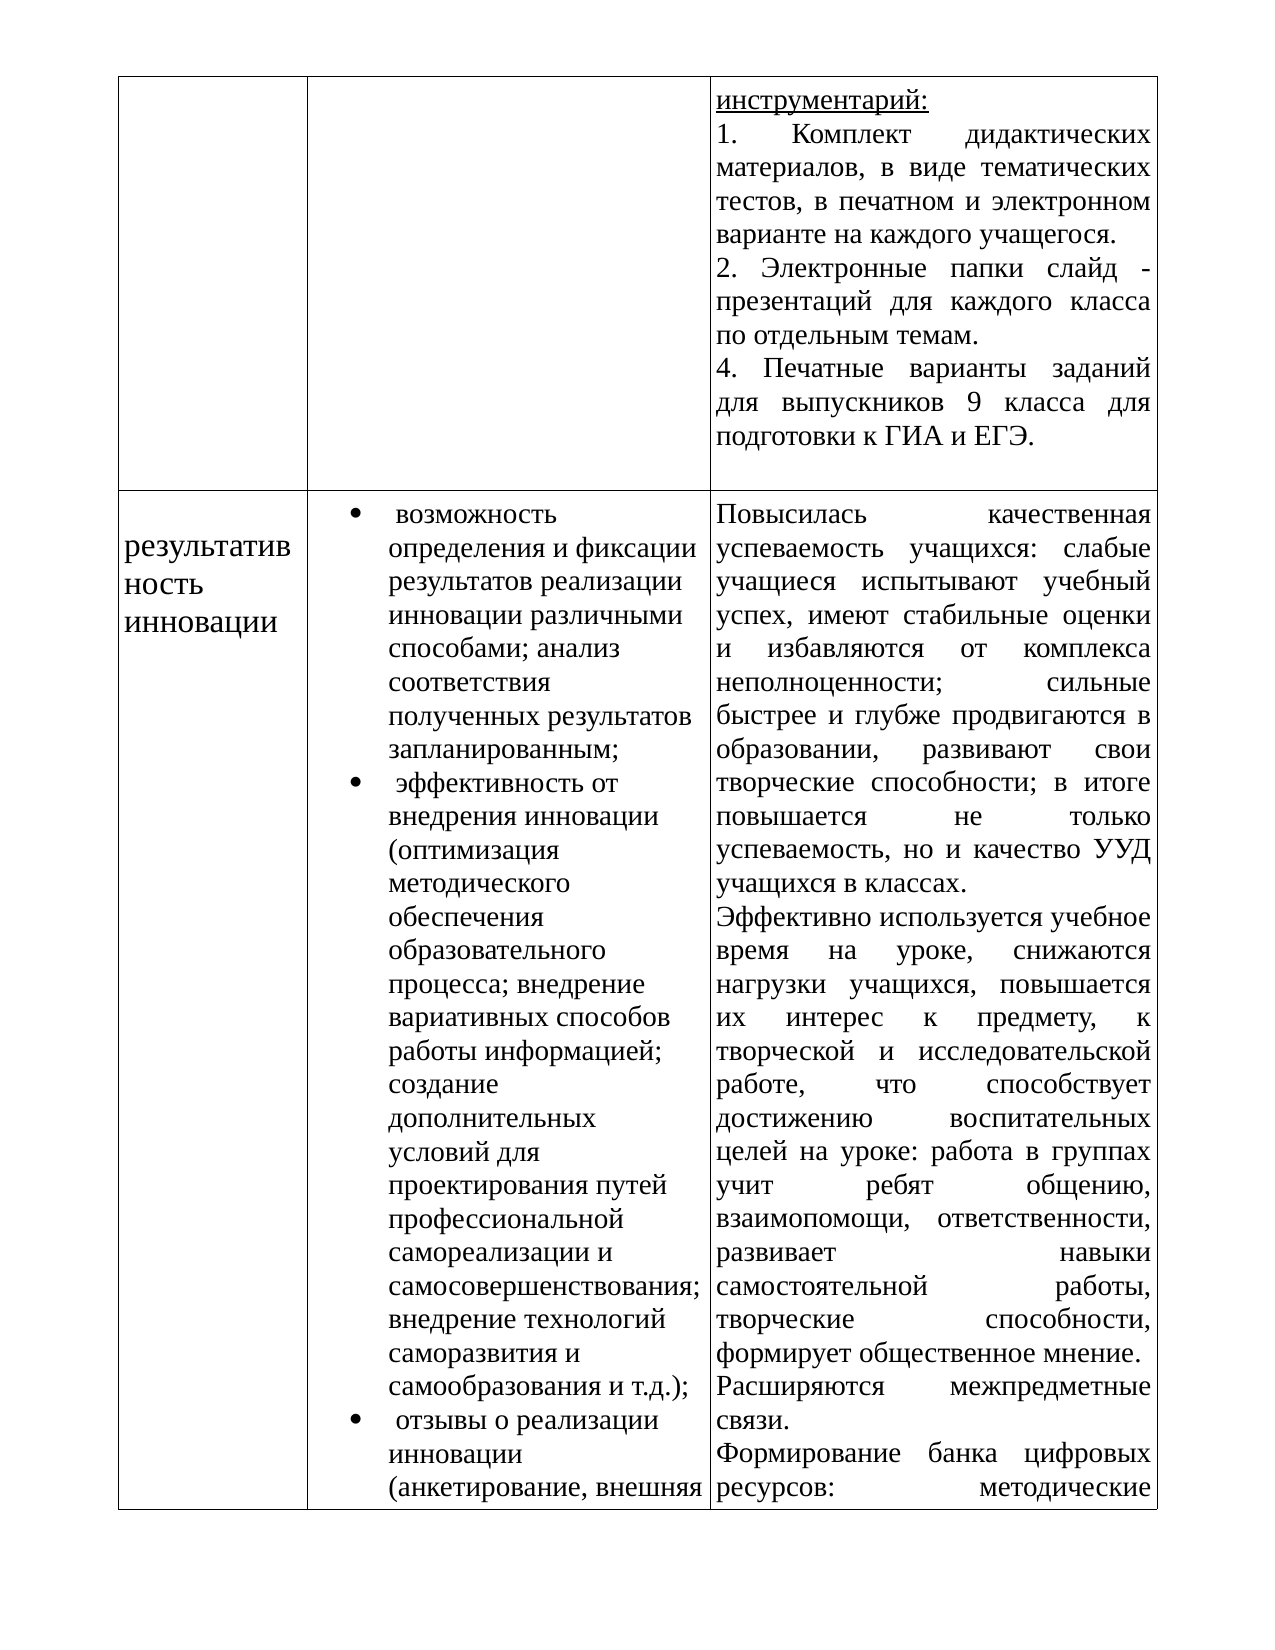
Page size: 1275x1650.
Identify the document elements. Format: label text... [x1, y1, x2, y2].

table_cell [308, 77, 710, 490]
table_cell [119, 77, 307, 490]
table_cell результативность инновации [119, 491, 307, 1508]
table_cell возможность определения и фиксации результатов реализации инновации различными способами; анализ соответствия полученных результатов запланированным; эффективность от внедрения инновации (оптимизация методического обеспечения образовательного процесса; внедрение вариативных способов работы информацией; создание дополнительных условий для проектирования путей профессиональной самореализации и самосовершенствования; внедрение технологий саморазвития и самообразования и т.д.); отзывы о реализации инновации (анкетирование, внешняя [308, 491, 710, 1508]
table_cell Повысилась качественная успеваемость учащихся: слабые учащиеся испытывают учебный успех, имеют стабильные оценки и избавляются от комплекса неполноценности; сильные быстрее и глубже продвигаются в образовании, развивают свои творческие способности; в итоге повышается не только успеваемость, но и качество УУД учащихся в классах. Эффективно используется учебное время на уроке, снижаются нагрузки учащихся, повышается их интерес к предмету, к творческой и исследовательской работе, что способствует достижению воспитательных целей на уроке: работа в группах учит ребят общению, взаимопомощи, ответственности, развивает навыки самостоятельной работы, творческие способности, формирует общественное мнение. Расширяются межпредметные связи. Формирование банка цифровых ресурсов: методические [711, 491, 1157, 1508]
table_cell инструментарий: 1. Комплект дидактических материалов, в виде тематических тестов, в печатном и электронном варианте на каждого учащегося. 2. Электронные папки слайд - презентаций для каждого класса по отдельным темам. 4. Печатные варианты заданий для выпускников 9 класса для подготовки к ГИА и ЕГЭ. [711, 77, 1157, 490]
